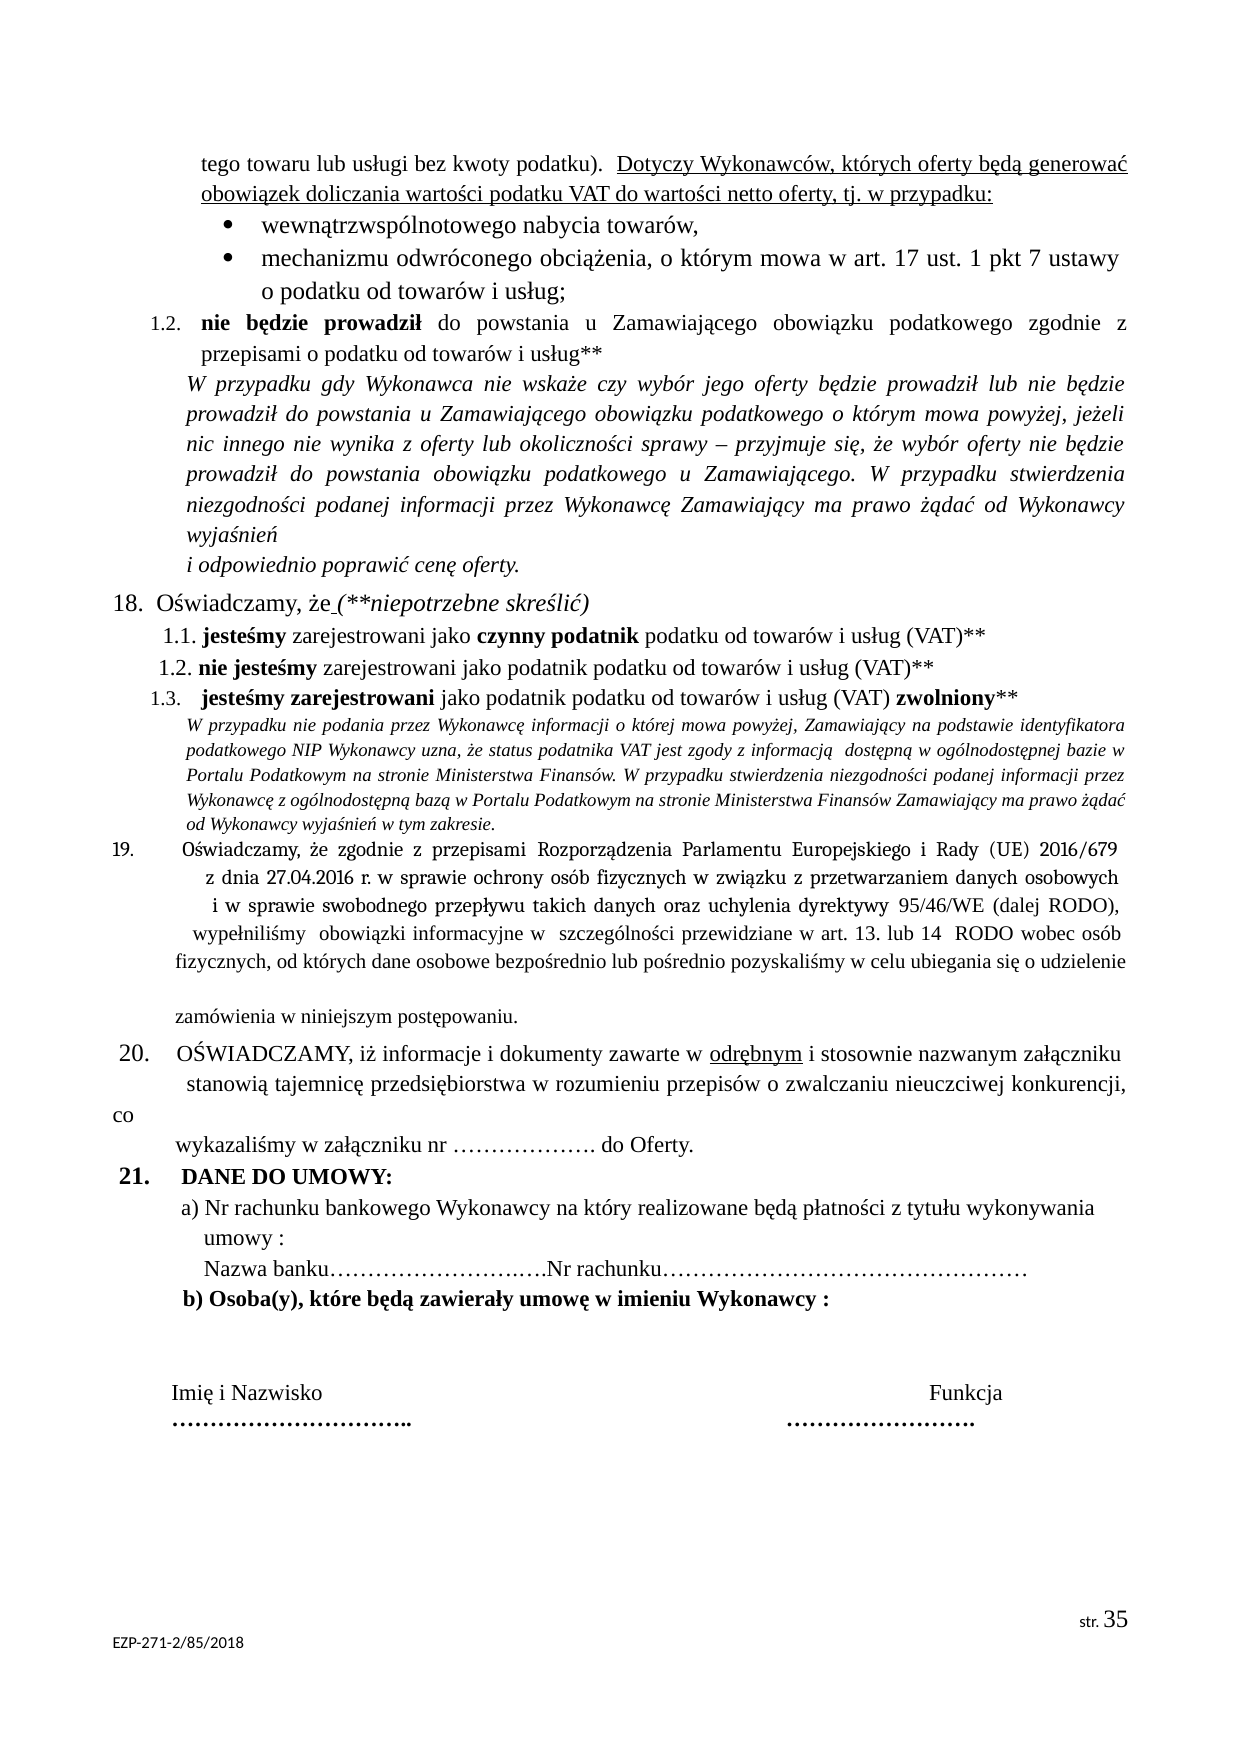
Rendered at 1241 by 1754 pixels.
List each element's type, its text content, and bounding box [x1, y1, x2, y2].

text Imię i Nazwisko Funkcja [171, 1379, 1128, 1405]
text Nazwa banku…………………….….Nr rachunku………………………………………… [112, 1254, 1128, 1281]
text ………………………….. ……………………. [171, 1405, 1128, 1431]
text W przypadku nie podania przez Wykonawcę informacji o której mowa powyżej, Zamawiający na podstawie identyfikatora podatkowego NIP Wykonawcy uzna, że status podatnika VAT jest zgody z informacją dostępną w ogólnodostępnej bazie w Portalu Podatkowym na stronie Ministerstwa Finansów. W przypadku stwierdzenia niezgodności podanej informacji przez Wykonawcę z ogólnodostępną bazą w Portalu Podatkowym na stronie Ministerstwa Finansów Zamawiający ma prawo żądać od Wykonawcy wyjaśnień w tym zakresie. [186, 714, 1128, 835]
list tego towaru lub usługi bez kwoty podatku). Dotyczy Wykonawców, których oferty będą generować obowiązek doliczania wartości podatku VAT do wartości netto oferty, tj. w przypadku: [150, 150, 1128, 207]
text 1.1. jesteśmy zarejestrowani jako czynny podatnik podatku od towarów i usług (VAT)** [112, 621, 1128, 649]
text 21. DANE DO UMOWY: [112, 1161, 1128, 1190]
text a) Nr rachunku bankowego Wykonawcy na który realizowane będą płatności z tytułu wykonywania umowy : [112, 1194, 1128, 1251]
list wewnątrzwspólnotowego nabycia towarów, [223, 210, 1128, 239]
list nie będzie prowadził do powstania u Zamawiającego obowiązku podatkowego zgodnie z przepisami o podatku od towarów i usług** [150, 309, 1128, 366]
text 20. OŚWIADCZAMY, iż informacje i dokumenty zawarte w odrębnym i stosownie nazwanym załączniku stanowią tajemnicę przedsiębiorstwa w rozumieniu przepisów o zwalczaniu nieuczciwej konkurencji, co wykazaliśmy w załączniku nr ………………. do Oferty. [112, 1038, 1128, 1157]
text 19. Oświadczamy, że zgodnie z przepisami Rozporządzenia Parlamentu Europejskiego i Rady (UE) 2016/679 z dnia 27.04.2016 r. w sprawie ochrony osób fizycznych w związku z przetwarzaniem danych osobowych i w sprawie swobodnego przepływu takich danych oraz uchylenia dyrektywy 95/46/WE (dalej RODO), wypełniliśmy obowiązki informacyjne w szczególności przewidziane w art. 13. lub 14 RODO wobec osób fizycznych, od których dane osobowe bezpośrednio lub pośrednio pozyskaliśmy w celu ubiegania się o udzielenie zamówienia w niniejszym postępowaniu. [112, 838, 1128, 1028]
text b) Osoba(y), które będą zawierały umowę w imieniu Wykonawcy : [171, 1285, 1128, 1311]
list jesteśmy zarejestrowani jako podatnik podatku od towarów i usług (VAT) zwolniony** [150, 684, 1128, 710]
text 1.2. nie jesteśmy zarejestrowani jako podatnik podatku od towarów i usług (VAT)** [112, 654, 1128, 680]
list mechanizmu odwróconego obciążenia, o którym mowa w art. 17 ust. 1 pkt 7 ustawy o podatku od towarów i usług; [223, 243, 1128, 305]
text 18. Oświadczamy, że (**niepotrzebne skreślić) [112, 588, 1128, 616]
text W przypadku gdy Wykonawca nie wskaże czy wybór jego oferty będzie prowadził lub nie będzie prowadził do powstania u Zamawiającego obowiązku podatkowego o którym mowa powyżej, jeżeli nic innego nie wynika z oferty lub okoliczności sprawy – przyjmuje się, że wybór oferty nie będzie prowadził do powstania obowiązku podatkowego u Zamawiającego. W przypadku stwierdzenia niezgodności podanej informacji przez Wykonawcę Zamawiający ma prawo żądać od Wykonawcy wyjaśnień i odpowiednio poprawić cenę oferty. [186, 370, 1128, 577]
